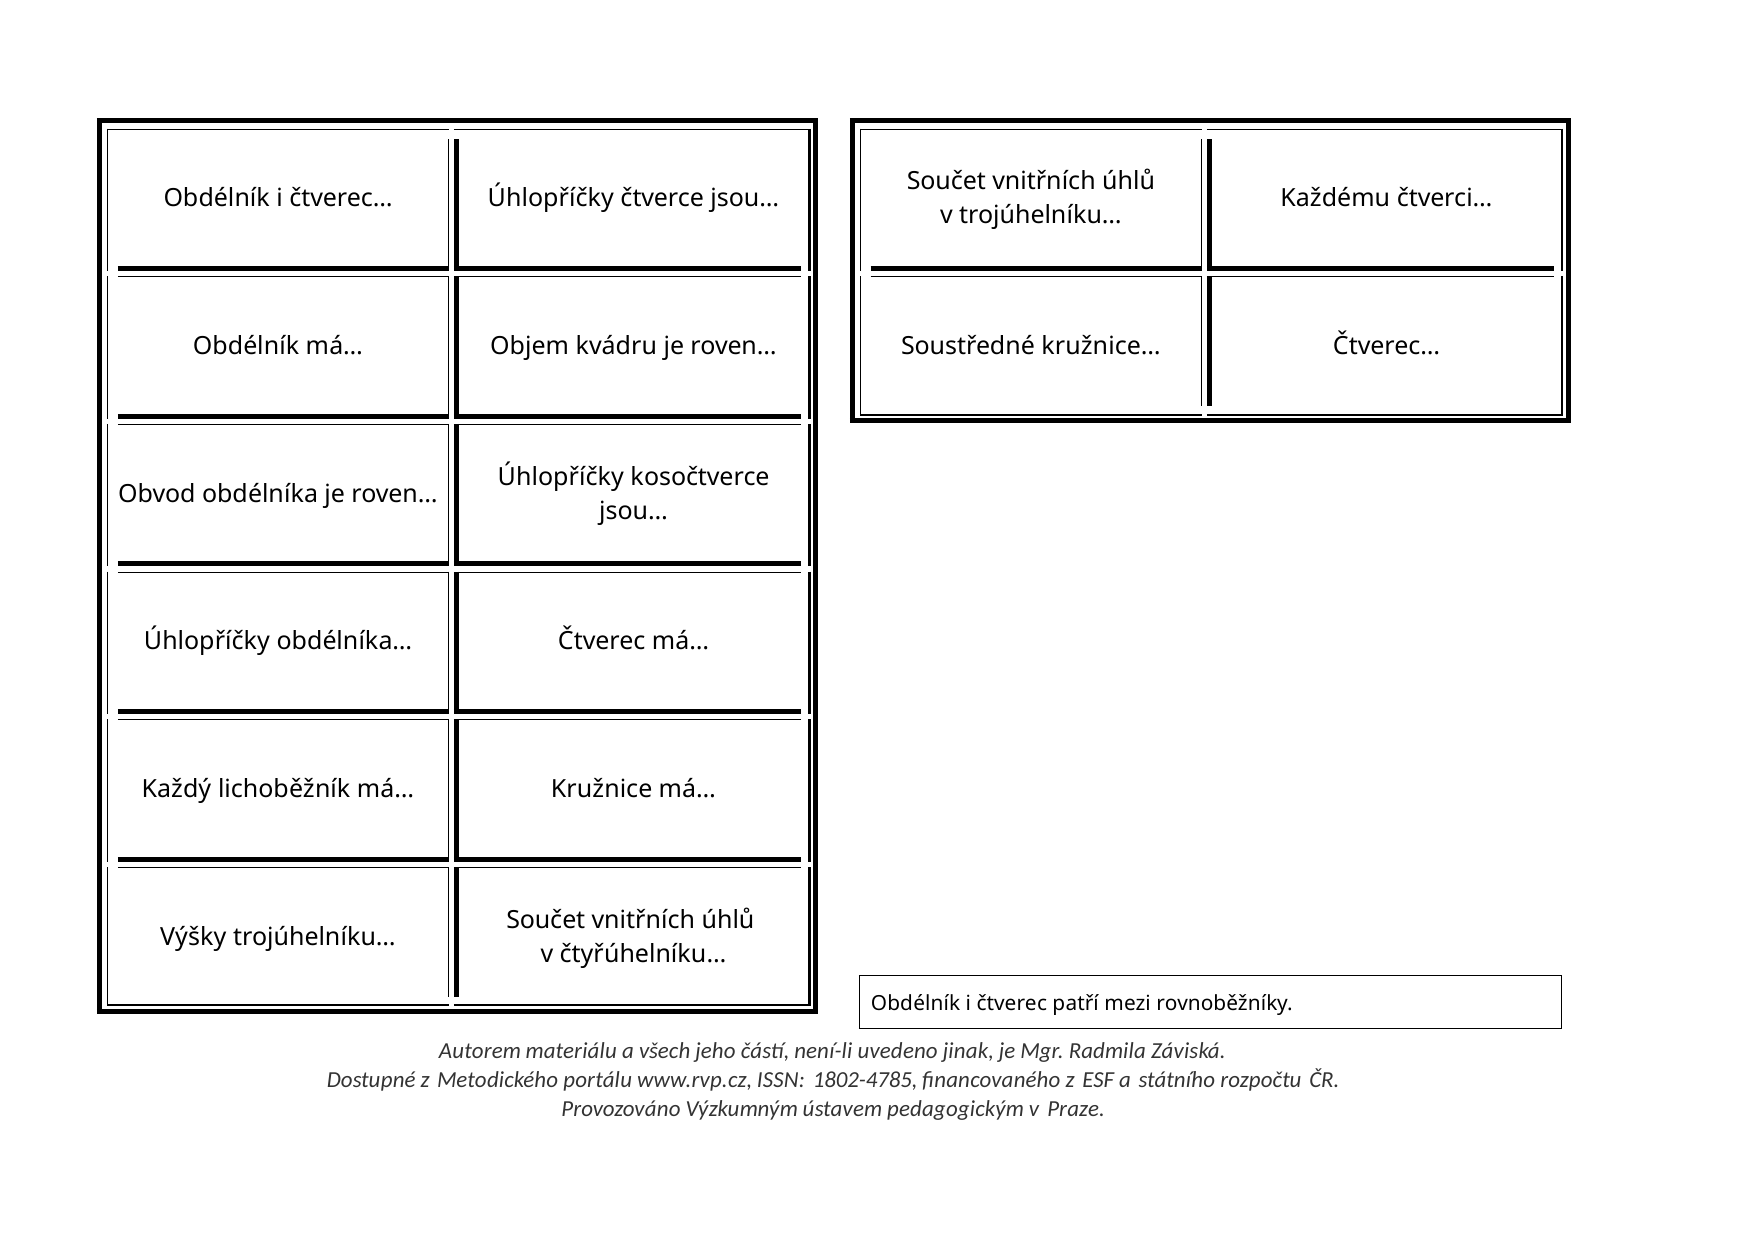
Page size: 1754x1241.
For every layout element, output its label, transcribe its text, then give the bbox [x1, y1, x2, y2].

table_cell Čtverec má… [454, 561, 813, 709]
table_header Úhlopříčky čtverce jsou… [454, 123, 813, 266]
table_cell Úhlopříčky obdélníka… [102, 561, 454, 709]
table_header Obdélník i čtverec… [102, 123, 454, 266]
table_cell Obdélník má… [102, 266, 454, 413]
table_cell Čtverec… [1207, 266, 1566, 413]
table_cell Objem kvádru je roven… [454, 266, 813, 413]
table_cell Obvod obdélníka je roven… [102, 414, 454, 561]
table_cell Soustředné kružnice… [855, 266, 1207, 413]
table_cell Kružnice má… [454, 709, 813, 857]
table_cell Každému čtverci… [1207, 123, 1566, 266]
table_cell Každý lichoběžník má… [102, 709, 454, 857]
table_header Obdélník i čtverec patří mezi rovnoběžníky. [860, 976, 1561, 1028]
table_cell Součet vnitřních úhlů v čtyřúhelníku… [454, 857, 813, 1004]
table_cell Výšky trojúhelníku… [102, 857, 454, 1004]
table_cell Úhlopříčky kosočtverce jsou… [454, 414, 813, 561]
table_cell Součet vnitřních úhlů v trojúhelníku… [855, 123, 1207, 266]
